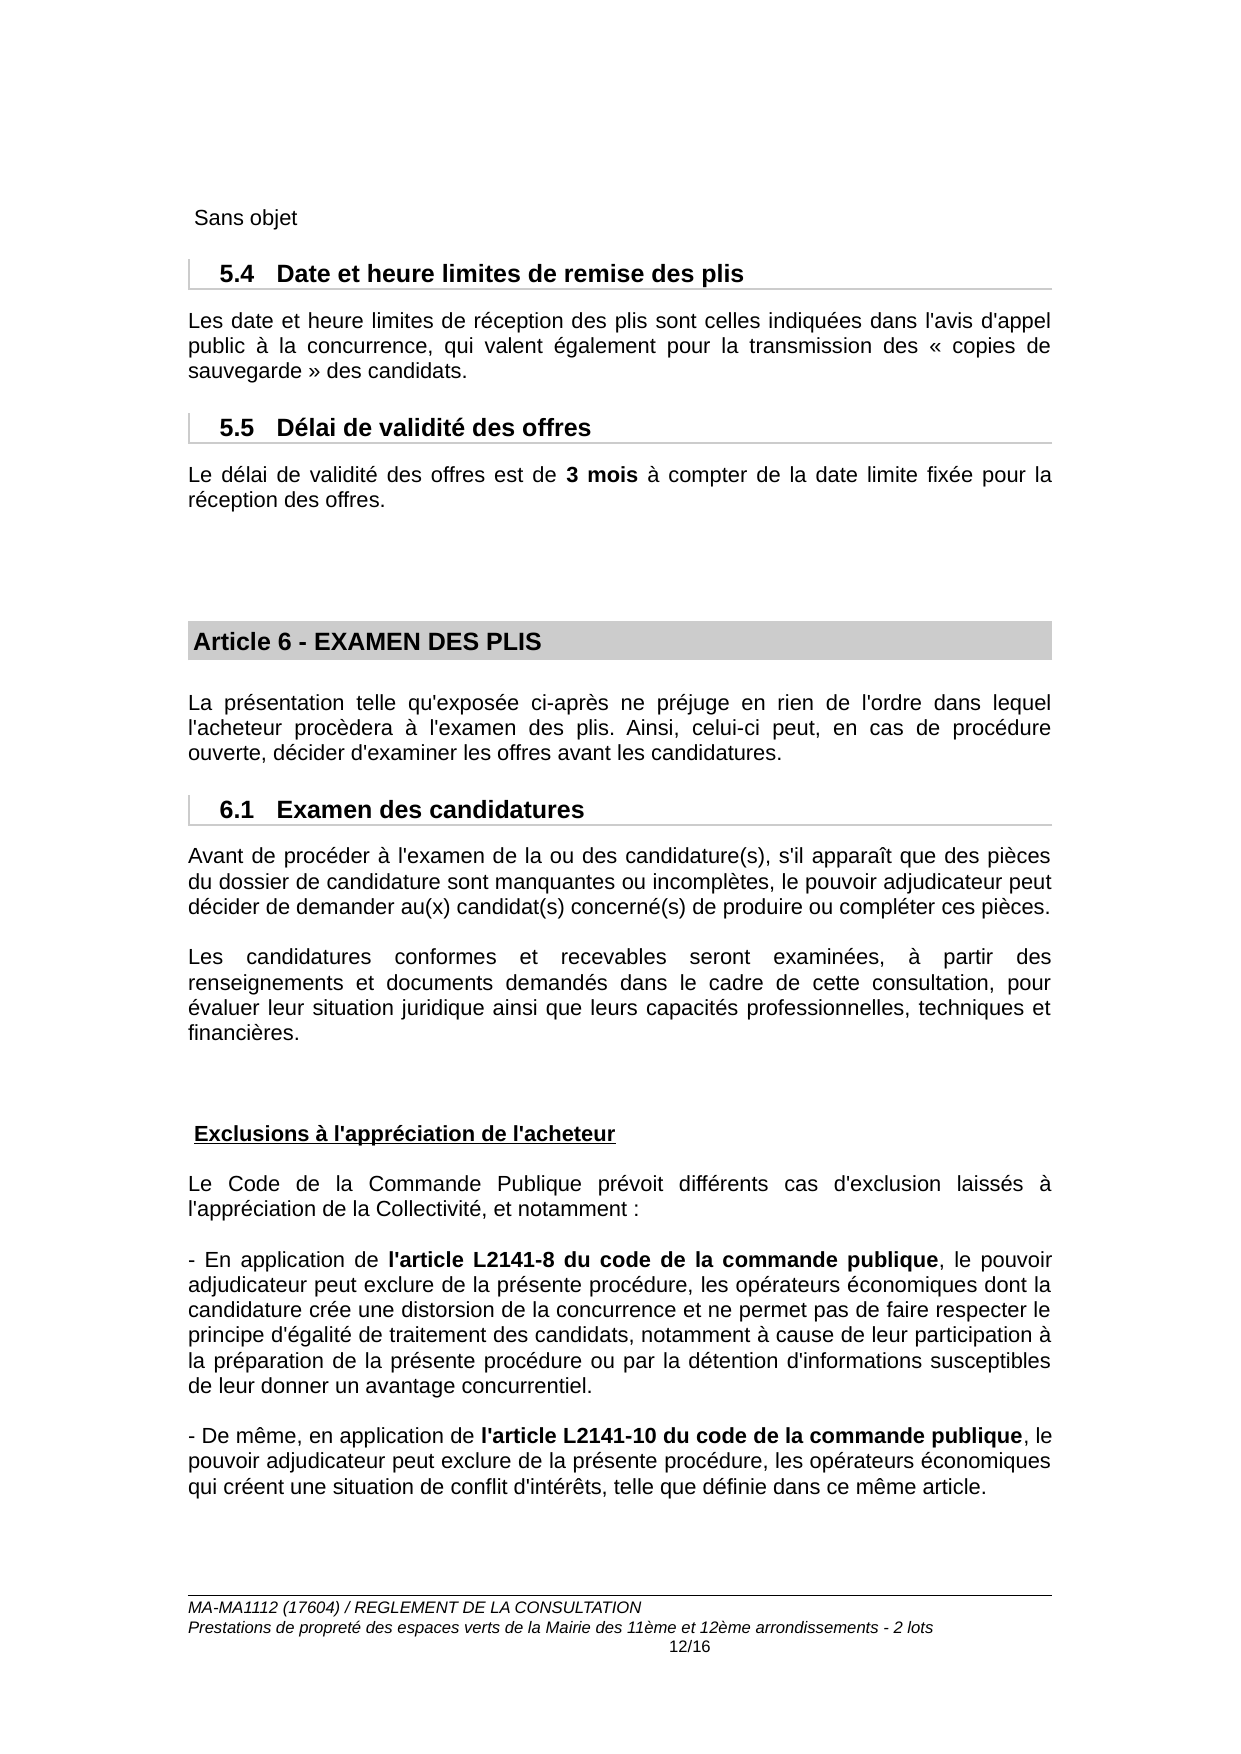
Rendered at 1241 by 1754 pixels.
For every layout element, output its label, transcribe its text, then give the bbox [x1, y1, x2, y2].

text Le Code de la Commande Publique prévoit différents cas d'exclusion laissés à l'appréciation de la Collectivité, et notamment : [188, 1171, 1052, 1222]
subtitle Examen des candidatures [190, 795, 1052, 824]
text Sans objet [188, 204, 1052, 230]
text Avant de procéder à l'examen de la ou des candidature(s), s'il apparaît que des pièces du dossier de candidature sont manquantes ou incomplètes, le pouvoir adjudicateur peut décider de demander au(x) candidat(s) concerné(s) de produire ou compléter ces pièces. [188, 843, 1052, 919]
subtitle Date et heure limites de remise des plis [190, 259, 1052, 288]
text - En application de l'article L2141-8 du code de la commande publique, le pouvoir adjudicateur peut exclure de la présente procédure, les opérateurs économiques dont la candidature crée une distorsion de la concurrence et ne permet pas de faire respecter le principe d'égalité de traitement des candidats, notamment à cause de leur participation à la préparation de la présente procédure ou par la détention d'informations susceptibles de leur donner un avantage concurrentiel. [188, 1247, 1052, 1398]
text Le délai de validité des offres est de 3 mois à compter de la date limite fixée pour la réception des offres. [188, 461, 1052, 512]
text Exclusions à l'appréciation de l'acheteur [188, 1121, 1052, 1146]
text Les date et heure limites de réception des plis sont celles indiquées dans l'avis d'appel public à la concurrence, qui valent également pour la transmission des « copies de sauvegarde » des candidats. [188, 308, 1052, 383]
text - De même, en application de l'article L2141-10 du code de la commande publique, le pouvoir adjudicateur peut exclure de la présente procédure, les opérateurs économiques qui créent une situation de conflit d'intérêts, telle que définie dans ce même article. [188, 1423, 1052, 1499]
text Les candidatures conformes et recevables seront examinées, à partir des renseignements et documents demandés dans le cadre de cette consultation, pour évaluer leur situation juridique ainsi que leurs capacités professionnelles, techniques et financières. [188, 944, 1052, 1045]
subtitle Délai de validité des offres [190, 413, 1052, 442]
subtitle EXAMEN DES PLIS [190, 624, 1050, 658]
text La présentation telle qu'exposée ci-après ne préjuge en rien de l'ordre dans lequel l'acheteur procèdera à l'examen des plis. Ainsi, celui-ci peut, en cas de procédure ouverte, décider d'examiner les offres avant les candidatures. [188, 690, 1052, 765]
